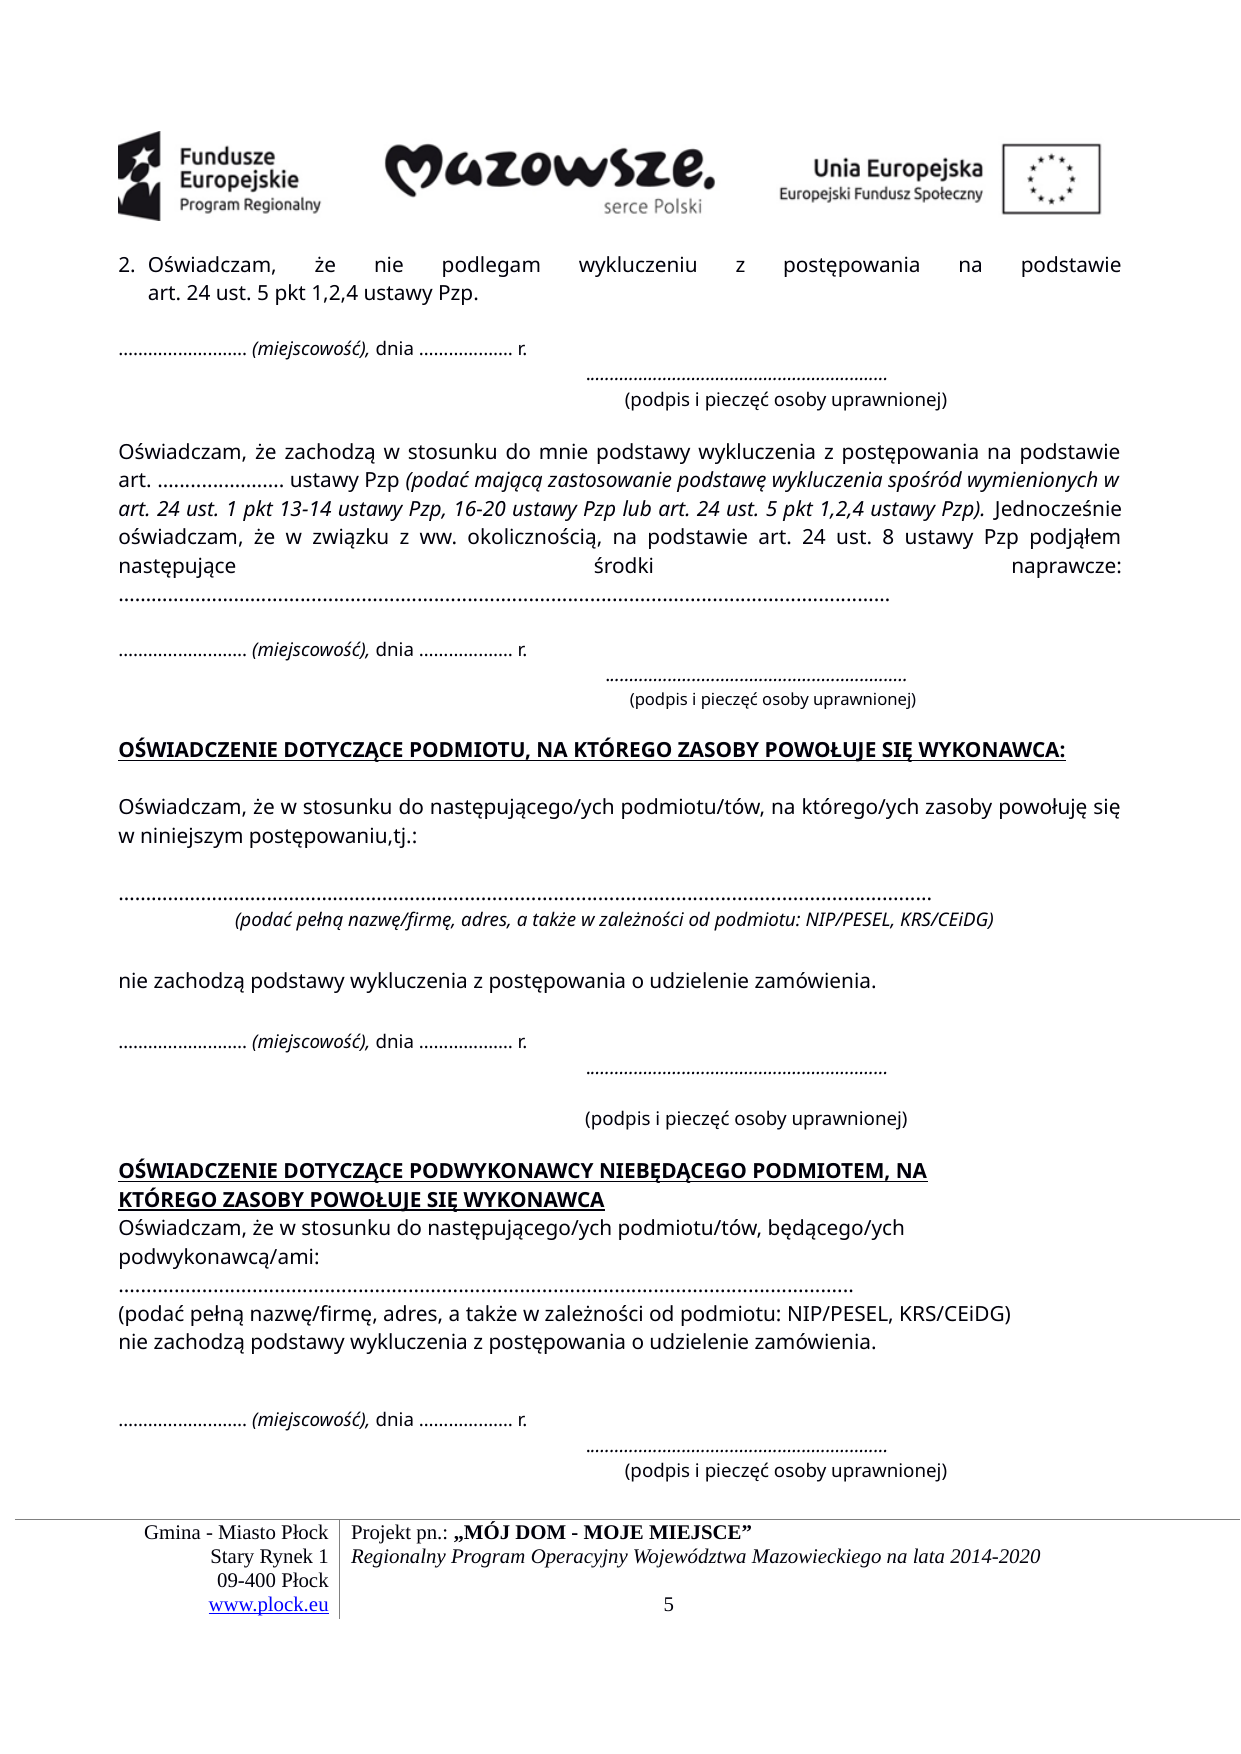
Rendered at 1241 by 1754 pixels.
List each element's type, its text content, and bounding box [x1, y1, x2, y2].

text podwykonawcą/ami: [118, 1242, 1122, 1270]
text ............................................................... [118, 361, 1122, 386]
text ............................................................... [118, 1054, 1122, 1080]
text (podpis i pieczęć osoby uprawnionej) [118, 687, 1122, 710]
text ………...…….……. (miejscowość), dnia ………….…… r. [118, 1407, 1122, 1432]
text (podpis i pieczęć osoby uprawnionej) [118, 1105, 1122, 1131]
text ............................................................... [118, 662, 1122, 687]
text ............................................................... [118, 1432, 1122, 1458]
text ………...…….……. (miejscowość), dnia ………….…… r. [118, 1029, 1122, 1054]
text ………...…….……. (miejscowość), dnia ………….…… r. [118, 636, 1122, 662]
text (podpis i pieczęć osoby uprawnionej) [118, 1458, 1122, 1483]
text ………...…….……. (miejscowość), dnia ………….…… r. [118, 335, 1122, 361]
text Oświadczam, że w stosunku do następującego/ych podmiotu/tów, na którego/ych zasoby powołuję się w niniejszym postępowaniu,tj.: [118, 792, 1122, 849]
text (podać pełną nazwę/firmę, adres, a także w zależności od podmiotu: NIP/PESEL, KRS/CEiDG) [118, 1299, 1122, 1327]
text (podpis i pieczęć osoby uprawnionej) [118, 386, 1122, 412]
text nie zachodzą podstawy wykluczenia z postępowania o udzielenie zamówienia. [118, 966, 1122, 994]
text Oświadczam, że w stosunku do następującego/ych podmiotu/tów, będącego/ych [118, 1213, 1122, 1242]
text Oświadczam, że zachodzą w stosunku do mnie podstawy wykluczenia z postępowania na podstawie art. …..........………. ustawy Pzp (podać mającą zastosowanie podstawę wykluczenia spośród wymienionych w art. 24 ust. 1 pkt 13-14 ustawy Pzp, 16-20 ustawy Pzp lub art. 24 ust. 5 pkt 1,2,4 ustawy Pzp). Jednocześnie oświadczam, że w związku z ww. okolicznością, na podstawie art. 24 ust. 8 ustawy Pzp podjąłem następujące środki naprawcze: ………………………..........................................................................................................…… [118, 437, 1122, 608]
text KTÓREGO ZASOBY POWOŁUJE SIĘ WYKONAWCA [118, 1185, 1122, 1213]
text nie zachodzą podstawy wykluczenia z postępowania o udzielenie zamówienia. [118, 1327, 1122, 1356]
text …………………………………………………………................................................................................. [118, 878, 1122, 906]
text OŚWIADCZENIE DOTYCZĄCE PODMIOTU, NA KTÓREGO ZASOBY POWOŁUJE SIĘ WYKONAWCA: [118, 736, 1122, 764]
text 2. Oświadczam, że nie podlegam wykluczeniu z postępowania na podstawie art. 24 ust. 5 pkt 1,2,4 ustawy Pzp. [118, 250, 1122, 307]
text (podać pełną nazwę/firmę, adres, a także w zależności od podmiotu: NIP/PESEL, KRS/CEiDG) [118, 906, 1122, 932]
text .................................................................................................................................... [118, 1270, 1122, 1299]
text OŚWIADCZENIE DOTYCZĄCE PODWYKONAWCY NIEBĘDĄCEGO PODMIOTEM, NA [118, 1156, 1122, 1185]
picture [118, 131, 1105, 221]
